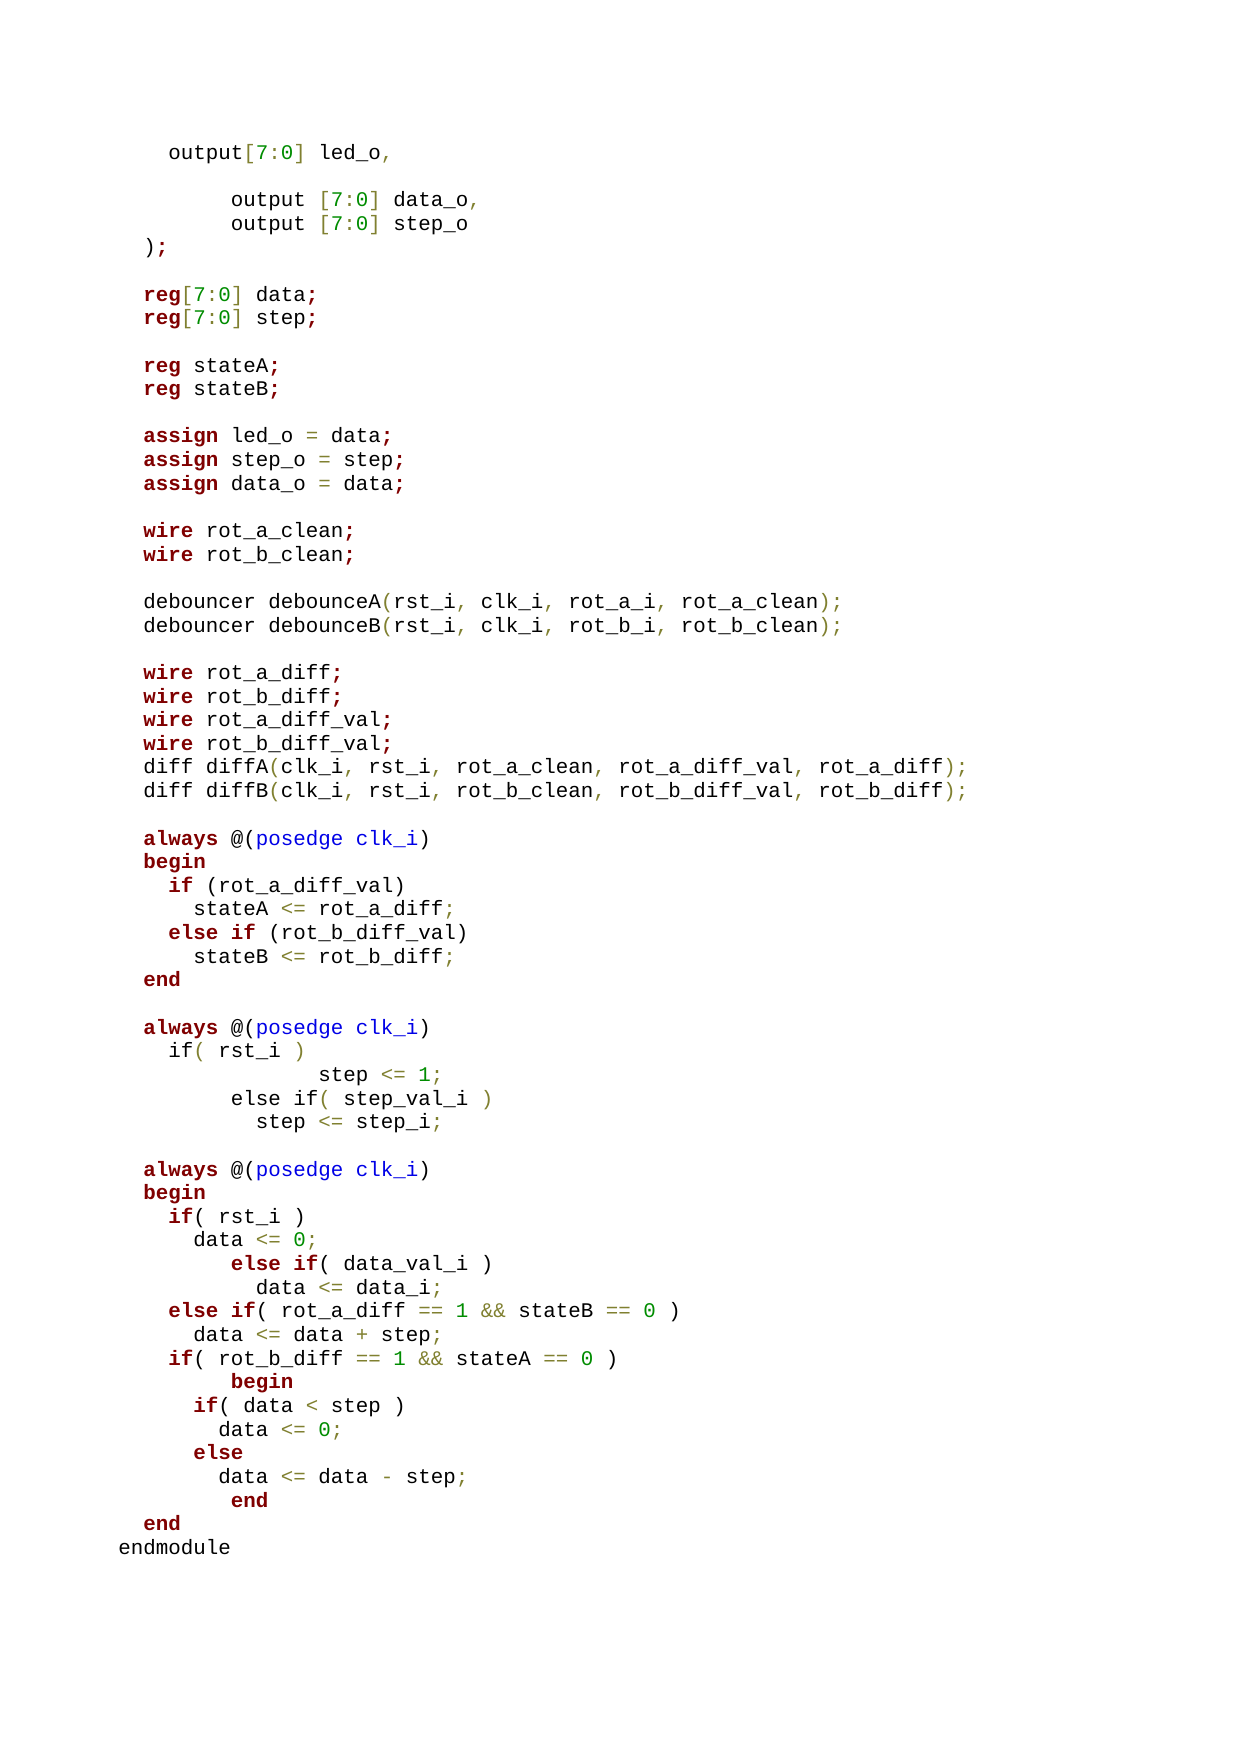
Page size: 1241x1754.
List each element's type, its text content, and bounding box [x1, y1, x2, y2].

text output [7:0] data_o, [118, 189, 1122, 213]
text assign data_o = data; [118, 473, 1122, 496]
text begin [118, 1371, 1122, 1395]
text data <= data_i; [118, 1277, 1122, 1300]
text wire rot_a_diff_val; [118, 709, 1122, 733]
text data <= 0; [118, 1229, 1122, 1253]
text if( rst_i ) [118, 1040, 1122, 1064]
text ); [118, 236, 1122, 260]
text output[7:0] led_o, [118, 142, 1122, 165]
text reg[7:0] step; [118, 307, 1122, 331]
text step <= step_i; [118, 1111, 1122, 1135]
text always @(posedge clk_i) [118, 827, 1122, 851]
text begin [118, 1182, 1122, 1206]
text wire rot_b_diff_val; [118, 733, 1122, 757]
text output [7:0] step_o [118, 213, 1122, 236]
text endmodule [118, 1537, 1122, 1561]
text stateA <= rot_a_diff; [118, 898, 1122, 922]
text else if( data_val_i ) [118, 1253, 1122, 1277]
text if (rot_a_diff_val) [118, 875, 1122, 898]
text assign led_o = data; [118, 426, 1122, 449]
text if( data < step ) [118, 1395, 1122, 1419]
text diff diffA(clk_i, rst_i, rot_a_clean, rot_a_diff_val, rot_a_diff); [118, 757, 1122, 780]
text data <= data - step; [118, 1466, 1122, 1489]
text else if( rot_a_diff == 1 && stateB == 0 ) [118, 1300, 1122, 1324]
text reg stateA; [118, 354, 1122, 378]
text always @(posedge clk_i) [118, 1158, 1122, 1182]
text debouncer debounceB(rst_i, clk_i, rot_b_i, rot_b_clean); [118, 615, 1122, 638]
text step <= 1; [118, 1064, 1122, 1088]
text else if( step_val_i ) [118, 1088, 1122, 1111]
text if( rot_b_diff == 1 && stateA == 0 ) [118, 1348, 1122, 1371]
text wire rot_b_diff; [118, 686, 1122, 709]
text reg stateB; [118, 378, 1122, 402]
text begin [118, 851, 1122, 875]
text diff diffB(clk_i, rst_i, rot_b_clean, rot_b_diff_val, rot_b_diff); [118, 780, 1122, 804]
text assign step_o = step; [118, 449, 1122, 473]
text data <= data + step; [118, 1324, 1122, 1348]
text stateB <= rot_b_diff; [118, 946, 1122, 969]
text wire rot_a_diff; [118, 662, 1122, 686]
text if( rst_i ) [118, 1206, 1122, 1229]
text reg[7:0] data; [118, 284, 1122, 307]
text end [118, 1489, 1122, 1513]
text else [118, 1442, 1122, 1466]
text end [118, 1513, 1122, 1537]
text wire rot_b_clean; [118, 544, 1122, 567]
text always @(posedge clk_i) [118, 1017, 1122, 1040]
text wire rot_a_clean; [118, 520, 1122, 544]
text end [118, 969, 1122, 993]
text debouncer debounceA(rst_i, clk_i, rot_a_i, rot_a_clean); [118, 591, 1122, 615]
text else if (rot_b_diff_val) [118, 922, 1122, 946]
text data <= 0; [118, 1419, 1122, 1442]
